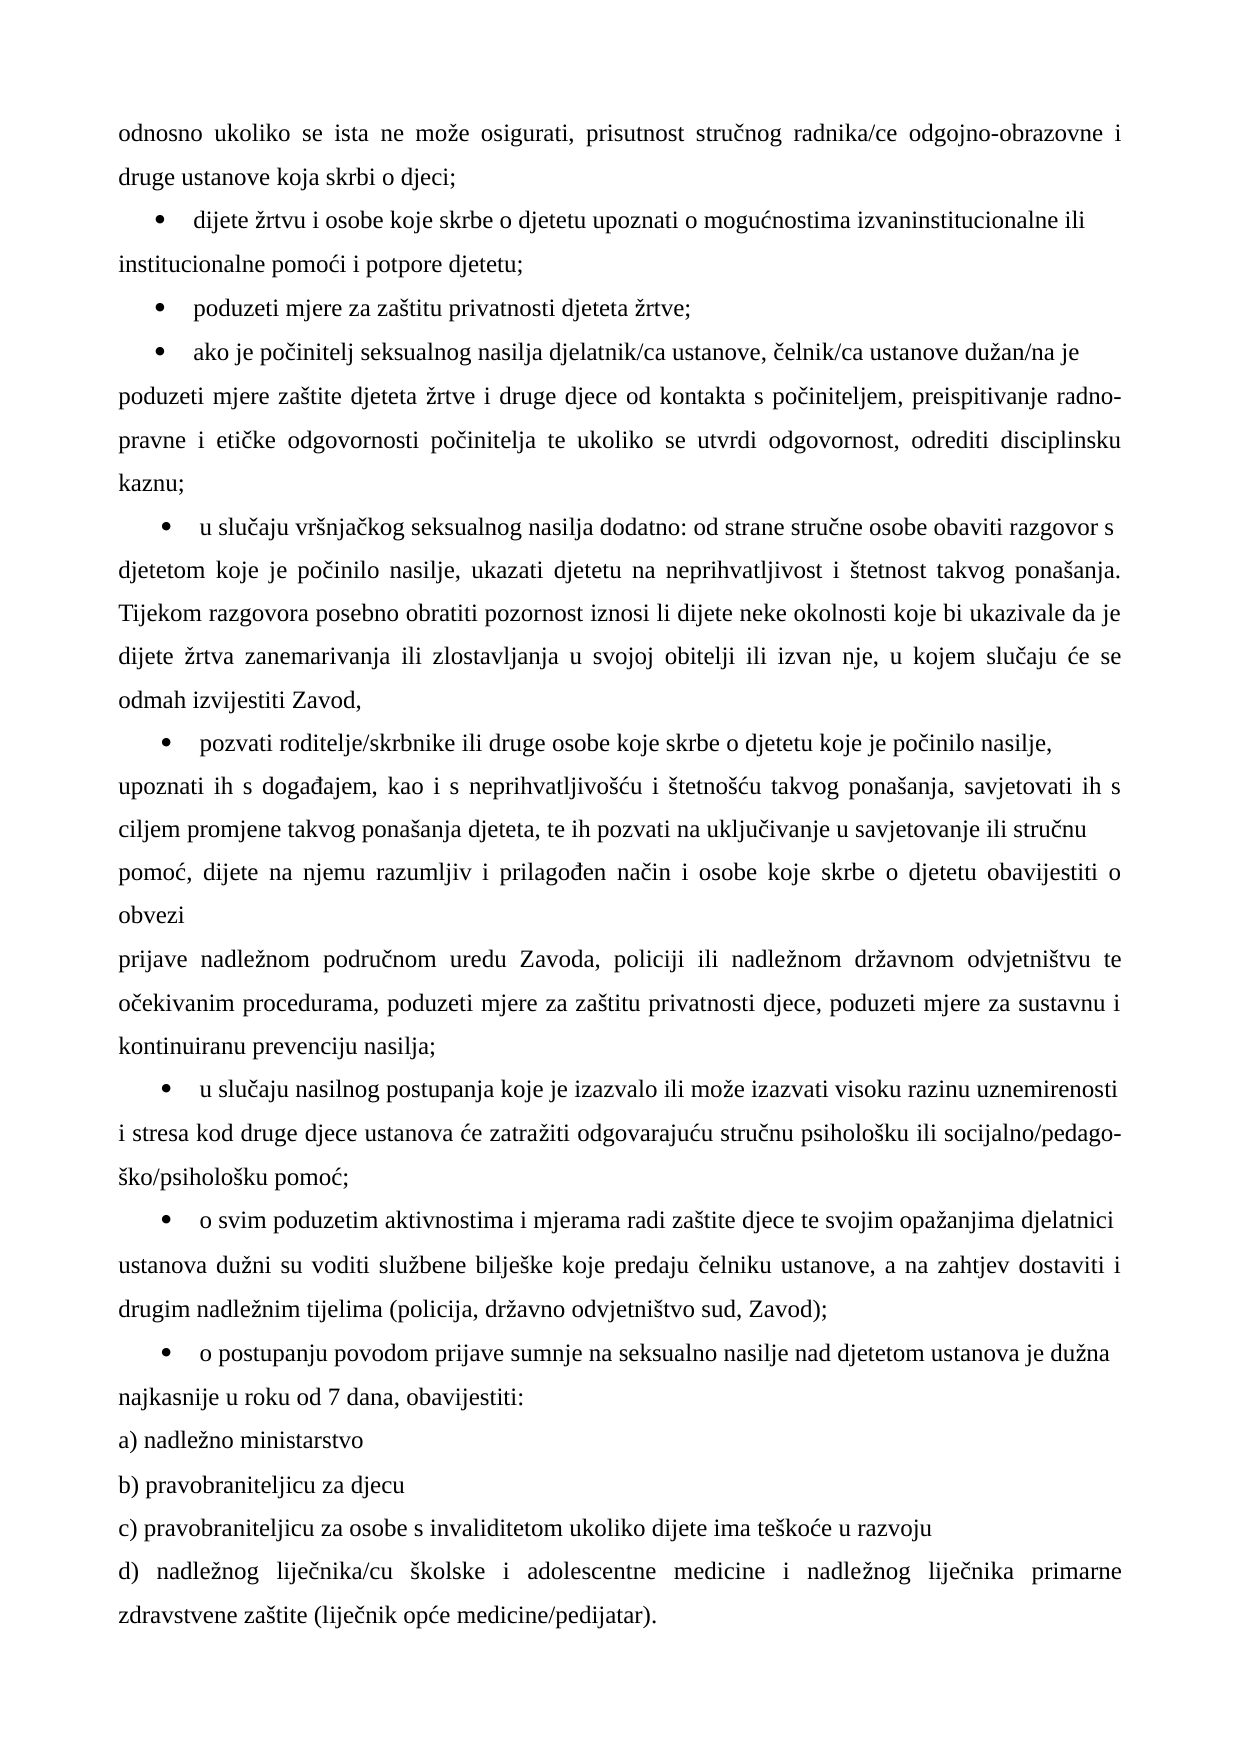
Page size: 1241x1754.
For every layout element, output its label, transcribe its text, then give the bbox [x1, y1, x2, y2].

text a) nadležno ministarstvo [118, 1426, 1122, 1455]
text poduzeti mjere zaštite djeteta žrtve i druge djece od kontakta s počiniteljem, preispitivanje radno-pravne i etičke odgovornosti počinitelja te ukoliko se utvrdi odgovornost, odrediti disciplinsku kaznu; [118, 381, 1122, 497]
list u slučaju vršnjačkog seksualnog nasilja dodatno: od strane stručne osobe obaviti razgovor s [162, 512, 1122, 540]
list o postupanju povodom prijave sumnje na seksualno nasilje nad djetetom ustanova je dužna [162, 1338, 1122, 1368]
list dijete žrtvu i osobe koje skrbe o djetetu upoznati o mogućnostima izvaninstitucionalne ili [156, 205, 1122, 235]
text odnosno ukoliko se ista ne može osigurati, prisutnost stručnog radnika/ce odgojno-obrazovne i druge ustanove koja skrbi o djeci; [118, 118, 1122, 191]
text najkasnije u roku od 7 dana, obavijestiti: [118, 1382, 1122, 1411]
text i stresa kod druge djece ustanova će zatražiti odgovarajuću stručnu psihološku ili socijalno/pedago-ško/psihološku pomoć; [118, 1118, 1122, 1191]
list ako je počinitelj seksualnog nasilja djelatnik/ca ustanove, čelnik/ca ustanove dužan/na je [156, 337, 1122, 367]
list u slučaju nasilnog postupanja koje je izazvalo ili može izazvati visoku razinu uznemirenosti [162, 1074, 1122, 1103]
text b) pravobraniteljicu za djecu [118, 1470, 1122, 1499]
list o svim poduzetim aktivnostima i mjerama radi zaštite djece te svojim opažanjima djelatnici [162, 1205, 1122, 1235]
text institucionalne pomoći i potpore djetetu; [118, 249, 1122, 278]
list poduzeti mjere za zaštitu privatnosti djeteta žrtve; [156, 293, 1122, 322]
text c) pravobraniteljicu za osobe s invaliditetom ukoliko dijete ima teškoće u razvoju [118, 1513, 1122, 1542]
text pomoć, dijete na njemu razumljiv i prilagođen način i osobe koje skrbe o djetetu obavijestiti o obvezi [118, 857, 1122, 929]
text upoznati ih s događajem, kao i s neprihvatljivošću i štetnošću takvog ponašanja, savjetovati ih s ciljem promjene takvog ponašanja djeteta, te ih pozvati na uključivanje u savjetovanje ili stručnu [118, 771, 1122, 843]
text ustanova dužni su voditi službene bilješke koje predaju čelniku ustanove, a na zahtjev dostaviti i drugim nadležnim tijelima (policija, državno odvjetništvo sud, Zavod); [118, 1250, 1122, 1323]
text prijave nadležnom područnom uredu Zavoda, policiji ili nadležnom državnom odvjetništvu te očekivanim procedurama, poduzeti mjere za zaštitu privatnosti djece, poduzeti mjere za sustavnu i kontinuiranu prevenciju nasilja; [118, 944, 1122, 1059]
list pozvati roditelje/skrbnike ili druge osobe koje skrbe o djetetu koje je počinilo nasilje, [162, 728, 1122, 757]
text d) nadležnog liječnika/cu školske i adolescentne medicine i nadležnog liječnika primarne zdravstvene zaštite (liječnik opće medicine/pedijatar). [118, 1556, 1122, 1629]
text djetetom koje je počinilo nasilje, ukazati djetetu na neprihvatljivost i štetnost takvog ponašanja. Tijekom razgovora posebno obratiti pozornost iznosi li dijete neke okolnosti koje bi ukazivale da je dijete žrtva zanemarivanja ili zlostavljanja u svojoj obitelji ili izvan nje, u kojem slučaju će se odmah izvijestiti Zavod, [118, 555, 1122, 714]
